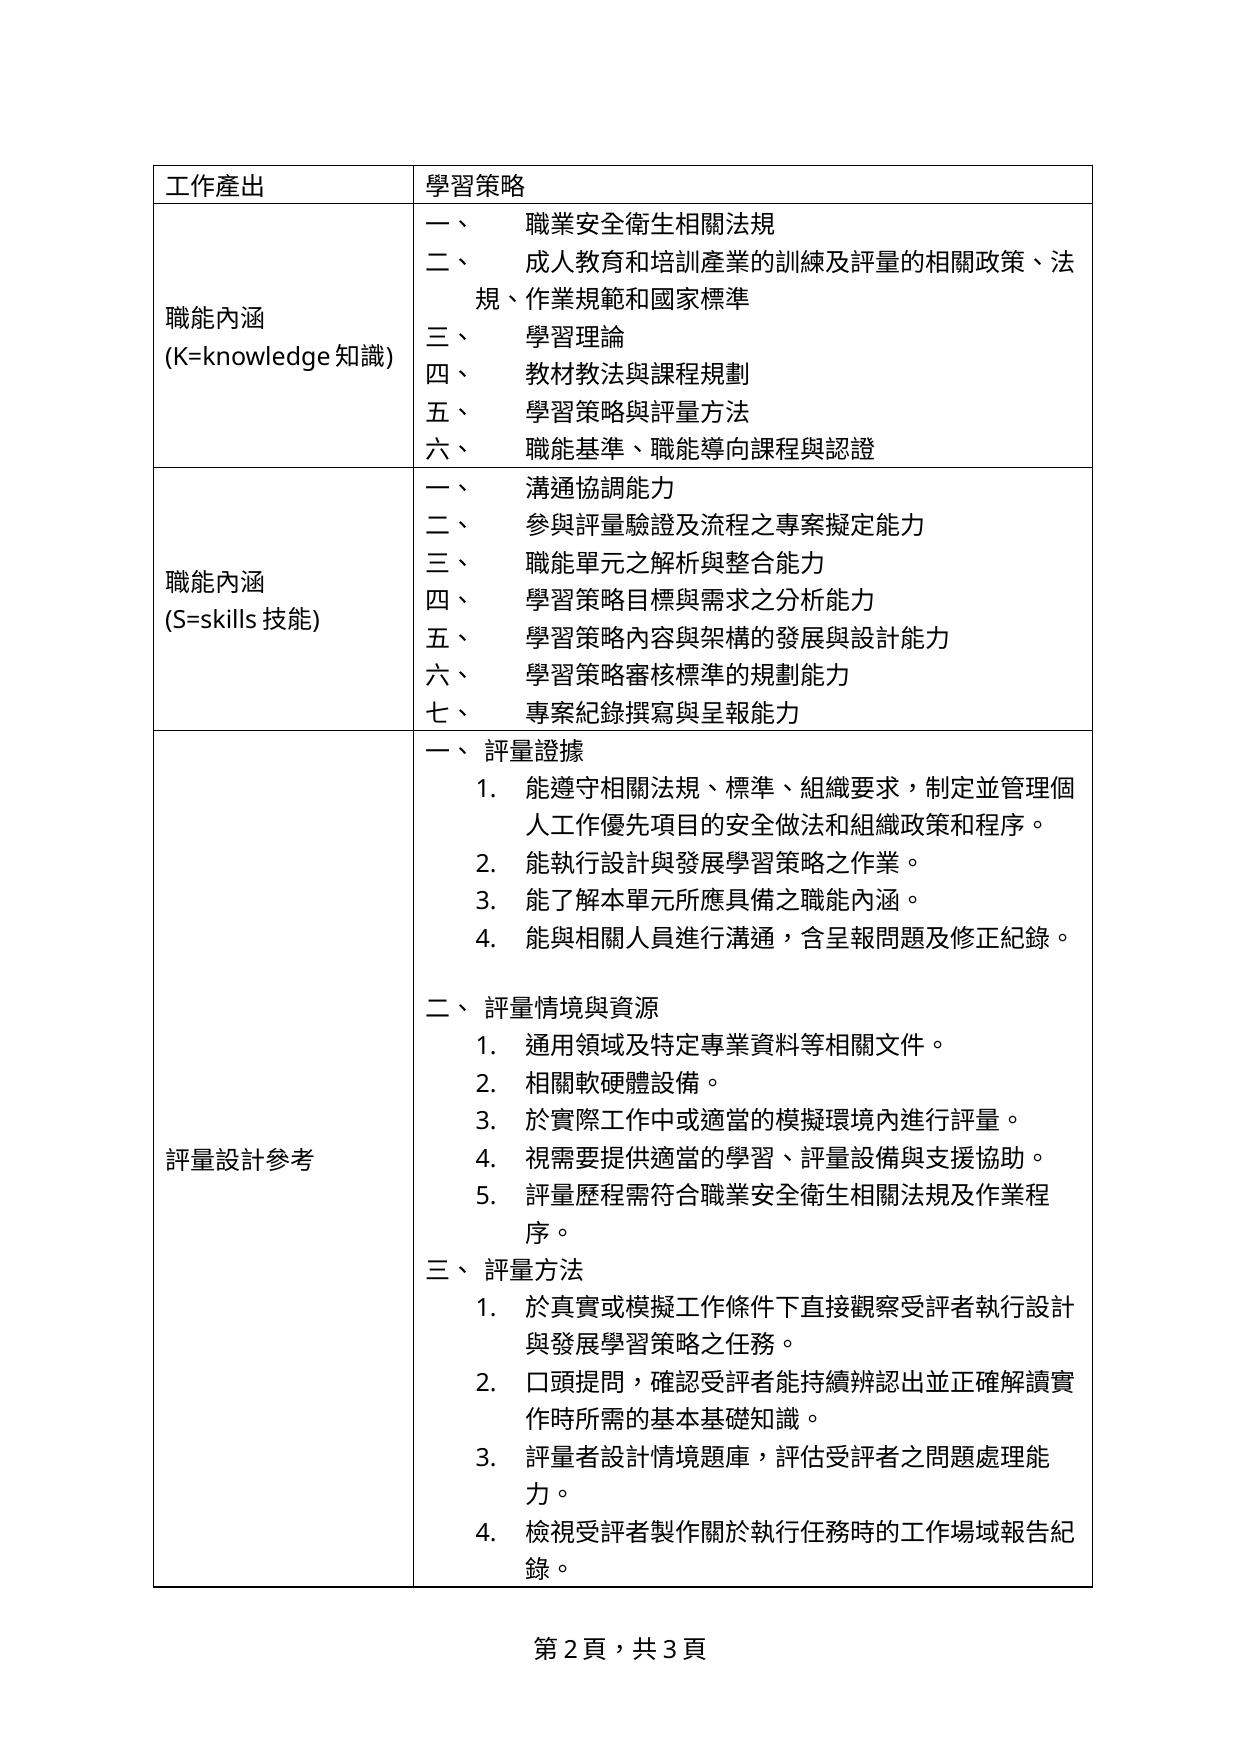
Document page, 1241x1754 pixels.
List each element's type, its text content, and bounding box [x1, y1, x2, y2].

table_cell 工作產出 [154, 166, 413, 203]
table_cell 職業安全衛生相關法規 成人教育和培訓產業的訓練及評量的相關政策、法規、作業規範和國家標準 學習理論 教材教法與課程規劃 學習策略與評量方法 職能基準、職能導向課程與認證 [414, 204, 1092, 467]
table_cell 評量設計參考 [154, 731, 413, 1586]
table_cell 溝通協調能力 參與評量驗證及流程之專案擬定能力 職能單元之解析與整合能力 學習策略目標與需求之分析能力 學習策略內容與架構的發展與設計能力 學習策略審核標準的規劃能力 專案紀錄撰寫與呈報能力 [414, 468, 1092, 730]
table_cell 職能內涵 (S=skills技能) [154, 468, 413, 730]
table_cell 職能內涵 (K=knowledge知識) [154, 204, 413, 467]
table_cell 評量證據 能遵守相關法規、標準、組織要求，制定並管理個人工作優先項目的安全做法和組織政策和程序。 能執行設計與發展學習策略之作業。 能了解本單元所應具備之職能內涵。 能與相關人員進行溝通，含呈報問題及修正紀錄。 評量情境與資源 通用領域及特定專業資料等相關文件。 相關軟硬體設備。 於實際工作中或適當的模擬環境內進行評量。 視需要提供適當的學習、評量設備與支援協助。 評量歷程需符合職業安全衛生相關法規及作業程序。 評量方法 於真實或模擬工作條件下直接觀察受評者執行設計與發展學習策略之任務。 口頭提問，確認受評者能持續辨認出並正確解讀實作時所需的基本基礎知識。 評量者設計情境題庫，評估受評者之問題處理能力。 檢視受評者製作關於執行任務時的工作場域報告紀錄。 [414, 731, 1092, 1586]
table_cell 學習策略 [414, 166, 1092, 203]
